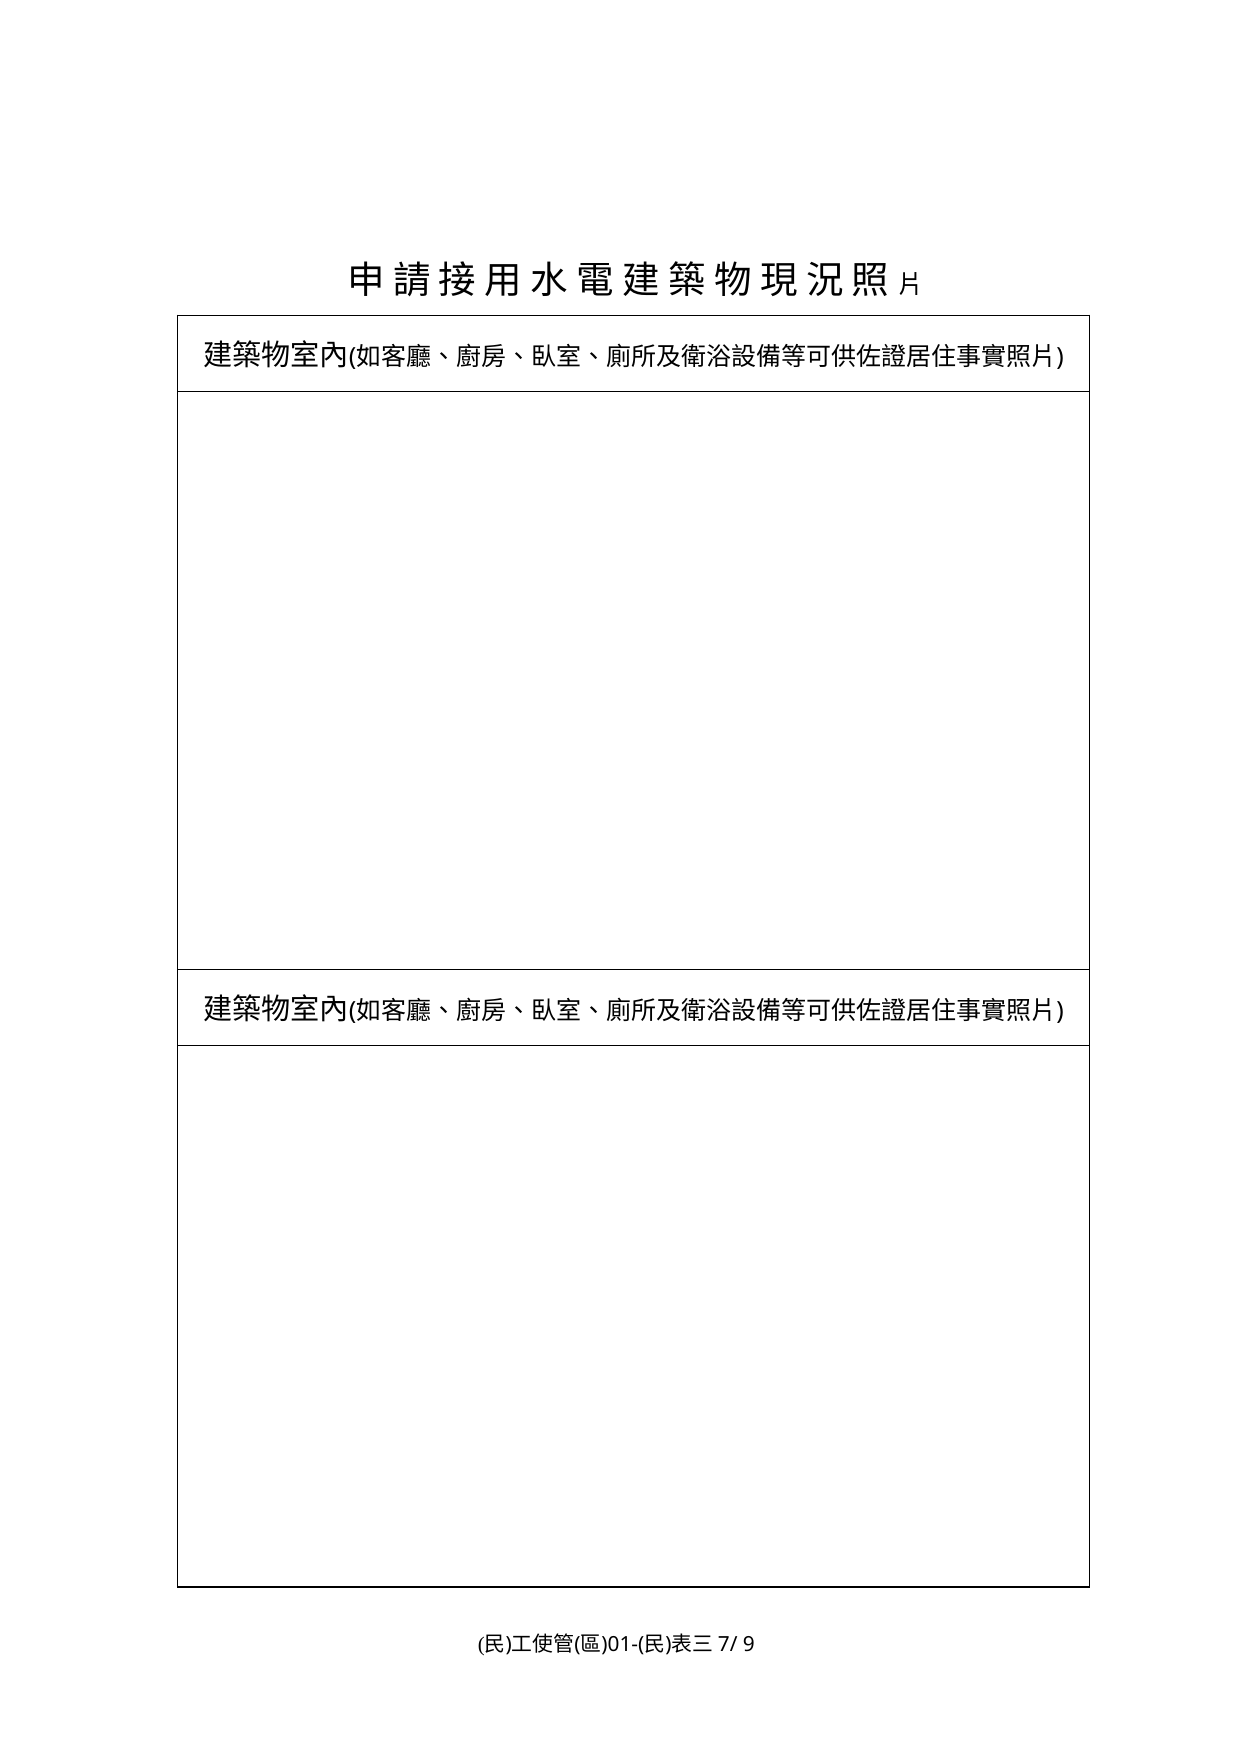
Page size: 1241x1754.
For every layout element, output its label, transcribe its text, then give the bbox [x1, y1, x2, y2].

table_cell [178, 1046, 1089, 1586]
table_cell [178, 392, 1089, 968]
table_header 建築物室內(如客廳、廚房、臥室、廁所及衛浴設備等可供佐證居住事實照片) [178, 316, 1089, 391]
table_cell 建築物室內(如客廳、廚房、臥室、廁所及衛浴設備等可供佐證居住事實照片) [178, 970, 1089, 1044]
text 申 請 接 用 水 電 建 築 物 現 況 照 片 [177, 239, 1092, 314]
